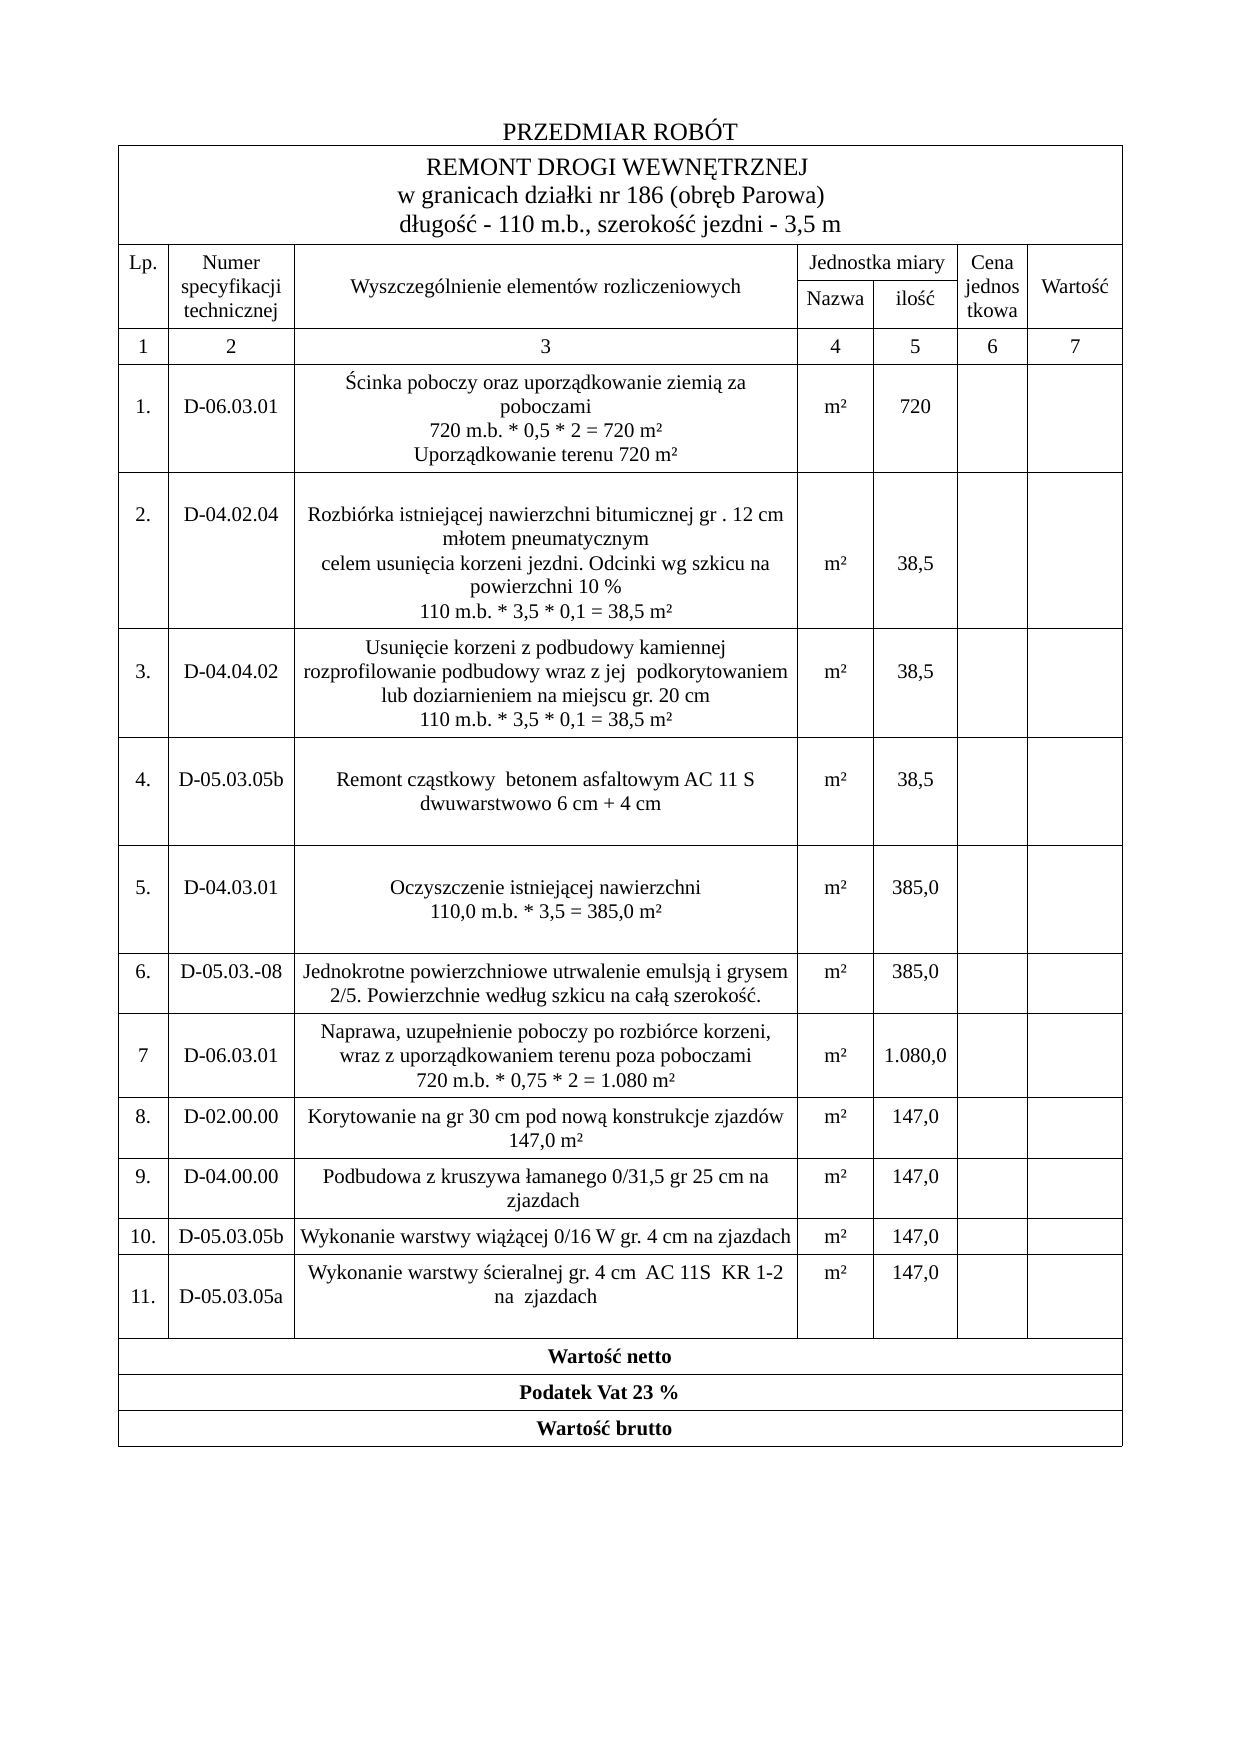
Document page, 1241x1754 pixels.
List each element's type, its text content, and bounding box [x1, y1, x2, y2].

table_cell 7 [1028, 329, 1122, 364]
table_header REMONT DROGI WEWNĘTRZNEJ w granicach działki nr 186 (obręb Parowa) długość - 110 m.b., szerokość jezdni - 3,5 m [119, 146, 1122, 243]
table_cell 2 [169, 329, 294, 364]
table_cell 1 [119, 329, 168, 364]
table_cell D-04.03.01 [169, 846, 294, 953]
table_cell Lp. [119, 245, 168, 328]
table_cell m² [798, 1255, 873, 1338]
table_cell Jednostka miary [798, 245, 957, 279]
table_cell [1028, 1014, 1122, 1097]
table_cell D-05.03.05a [169, 1255, 294, 1338]
table_cell m² [798, 365, 873, 472]
table_cell 9. [119, 1159, 168, 1217]
table_cell Cena jednostkowa [958, 245, 1027, 328]
table_cell [1028, 846, 1122, 953]
table_cell Oczyszczenie istniejącej nawierzchni 110,0 m.b. * 3,5 = 385,0 m² [295, 846, 797, 953]
table_cell 4. [119, 738, 168, 845]
table_cell Podatek Vat 23 % [119, 1375, 1122, 1410]
table_cell D-04.02.04 [169, 473, 294, 628]
table_cell Jednokrotne powierzchniowe utrwalenie emulsją i grysem 2/5. Powierzchnie według szkicu na całą szerokość. [295, 954, 797, 1013]
table_cell m² [798, 1098, 873, 1157]
table_cell [958, 629, 1027, 737]
table_cell D-04.04.02 [169, 629, 294, 737]
table_cell D-02.00.00 [169, 1098, 294, 1157]
table_cell [958, 1014, 1027, 1097]
table_cell Nazwa [798, 281, 873, 328]
table_cell 147,0 [874, 1219, 957, 1253]
table_cell 6 [958, 329, 1027, 364]
table_cell 3. [119, 629, 168, 737]
table_cell D-05.03.05b [169, 738, 294, 845]
table_cell [1028, 365, 1122, 472]
table_cell 385,0 [874, 954, 957, 1013]
table_cell Korytowanie na gr 30 cm pod nową konstrukcje zjazdów 147,0 m² [295, 1098, 797, 1157]
table_cell 8. [119, 1098, 168, 1157]
text PRZEDMIAR ROBÓT [118, 117, 1122, 145]
table_cell 5. [119, 846, 168, 953]
table_cell m² [798, 954, 873, 1013]
table_cell D-06.03.01 [169, 365, 294, 472]
table_cell Remont cząstkowy betonem asfaltowym AC 11 S dwuwarstwowo 6 cm + 4 cm [295, 738, 797, 845]
table_cell 6. [119, 954, 168, 1013]
table_cell Wykonanie warstwy ścieralnej gr. 4 cm AC 11S KR 1-2 na zjazdach [295, 1255, 797, 1338]
table_cell [958, 1255, 1027, 1338]
table_cell 147,0 [874, 1159, 957, 1217]
table_cell Rozbiórka istniejącej nawierzchni bitumicznej gr . 12 cm młotem pneumatycznym celem usunięcia korzeni jezdni. Odcinki wg szkicu na powierzchni 10 % 110 m.b. * 3,5 * 0,1 = 38,5 m² [295, 473, 797, 628]
table_cell 1. [119, 365, 168, 472]
table_cell [1028, 1159, 1122, 1217]
table_cell 7 [119, 1014, 168, 1097]
table_cell [1028, 629, 1122, 737]
table_cell m² [798, 1014, 873, 1097]
table_cell 3 [295, 329, 797, 364]
table_cell Usunięcie korzeni z podbudowy kamiennej rozprofilowanie podbudowy wraz z jej podkorytowaniem lub doziarnieniem na miejscu gr. 20 cm 110 m.b. * 3,5 * 0,1 = 38,5 m² [295, 629, 797, 737]
table_cell [958, 954, 1027, 1013]
table_cell [1028, 1255, 1122, 1338]
table_cell Wartość netto [119, 1339, 1122, 1374]
table_cell [1028, 1219, 1122, 1253]
table_cell [1028, 954, 1122, 1013]
table_cell D-04.00.00 [169, 1159, 294, 1217]
table_cell m² [798, 629, 873, 737]
table_cell [958, 846, 1027, 953]
table_cell m² [798, 1159, 873, 1217]
table_cell m² [798, 738, 873, 845]
table_cell 385,0 [874, 846, 957, 953]
table_cell Wartość [1028, 245, 1122, 328]
table_cell D-05.03.-08 [169, 954, 294, 1013]
table_cell 11. [119, 1255, 168, 1338]
table_cell [958, 1159, 1027, 1217]
table_cell 147,0 [874, 1255, 957, 1338]
table_cell ilość [874, 281, 957, 328]
table_cell Naprawa, uzupełnienie poboczy po rozbiórce korzeni, wraz z uporządkowaniem terenu poza poboczami 720 m.b. * 0,75 * 2 = 1.080 m² [295, 1014, 797, 1097]
table_cell m² [798, 1219, 873, 1253]
table_cell 720 [874, 365, 957, 472]
table_cell D-05.03.05b [169, 1219, 294, 1253]
table_cell D-06.03.01 [169, 1014, 294, 1097]
table_cell 147,0 [874, 1098, 957, 1157]
table_cell 38,5 [874, 738, 957, 845]
table_cell m² [798, 846, 873, 953]
table_cell Podbudowa z kruszywa łamanego 0/31,5 gr 25 cm na zjazdach [295, 1159, 797, 1217]
table_cell 10. [119, 1219, 168, 1253]
table_cell [1028, 738, 1122, 845]
table_cell [958, 473, 1027, 628]
table_cell 2. [119, 473, 168, 628]
table_cell Wartość brutto [119, 1411, 1122, 1446]
table_cell Numer specyfikacji technicznej [169, 245, 294, 328]
table_cell Wykonanie warstwy wiążącej 0/16 W gr. 4 cm na zjazdach [295, 1219, 797, 1253]
table_cell m² [798, 473, 873, 628]
table_cell [958, 1098, 1027, 1157]
table_cell [958, 738, 1027, 845]
table_cell 1.080,0 [874, 1014, 957, 1097]
table_cell [1028, 473, 1122, 628]
table_cell 5 [874, 329, 957, 364]
table_cell [1028, 1098, 1122, 1157]
table_cell Wyszczególnienie elementów rozliczeniowych [295, 245, 797, 328]
table_cell 38,5 [874, 473, 957, 628]
table_cell [958, 365, 1027, 472]
table_cell [958, 1219, 1027, 1253]
table_cell 4 [798, 329, 873, 364]
table_cell 38,5 [874, 629, 957, 737]
table_cell Ścinka poboczy oraz uporządkowanie ziemią za poboczami 720 m.b. * 0,5 * 2 = 720 m² Uporządkowanie terenu 720 m² [295, 365, 797, 472]
